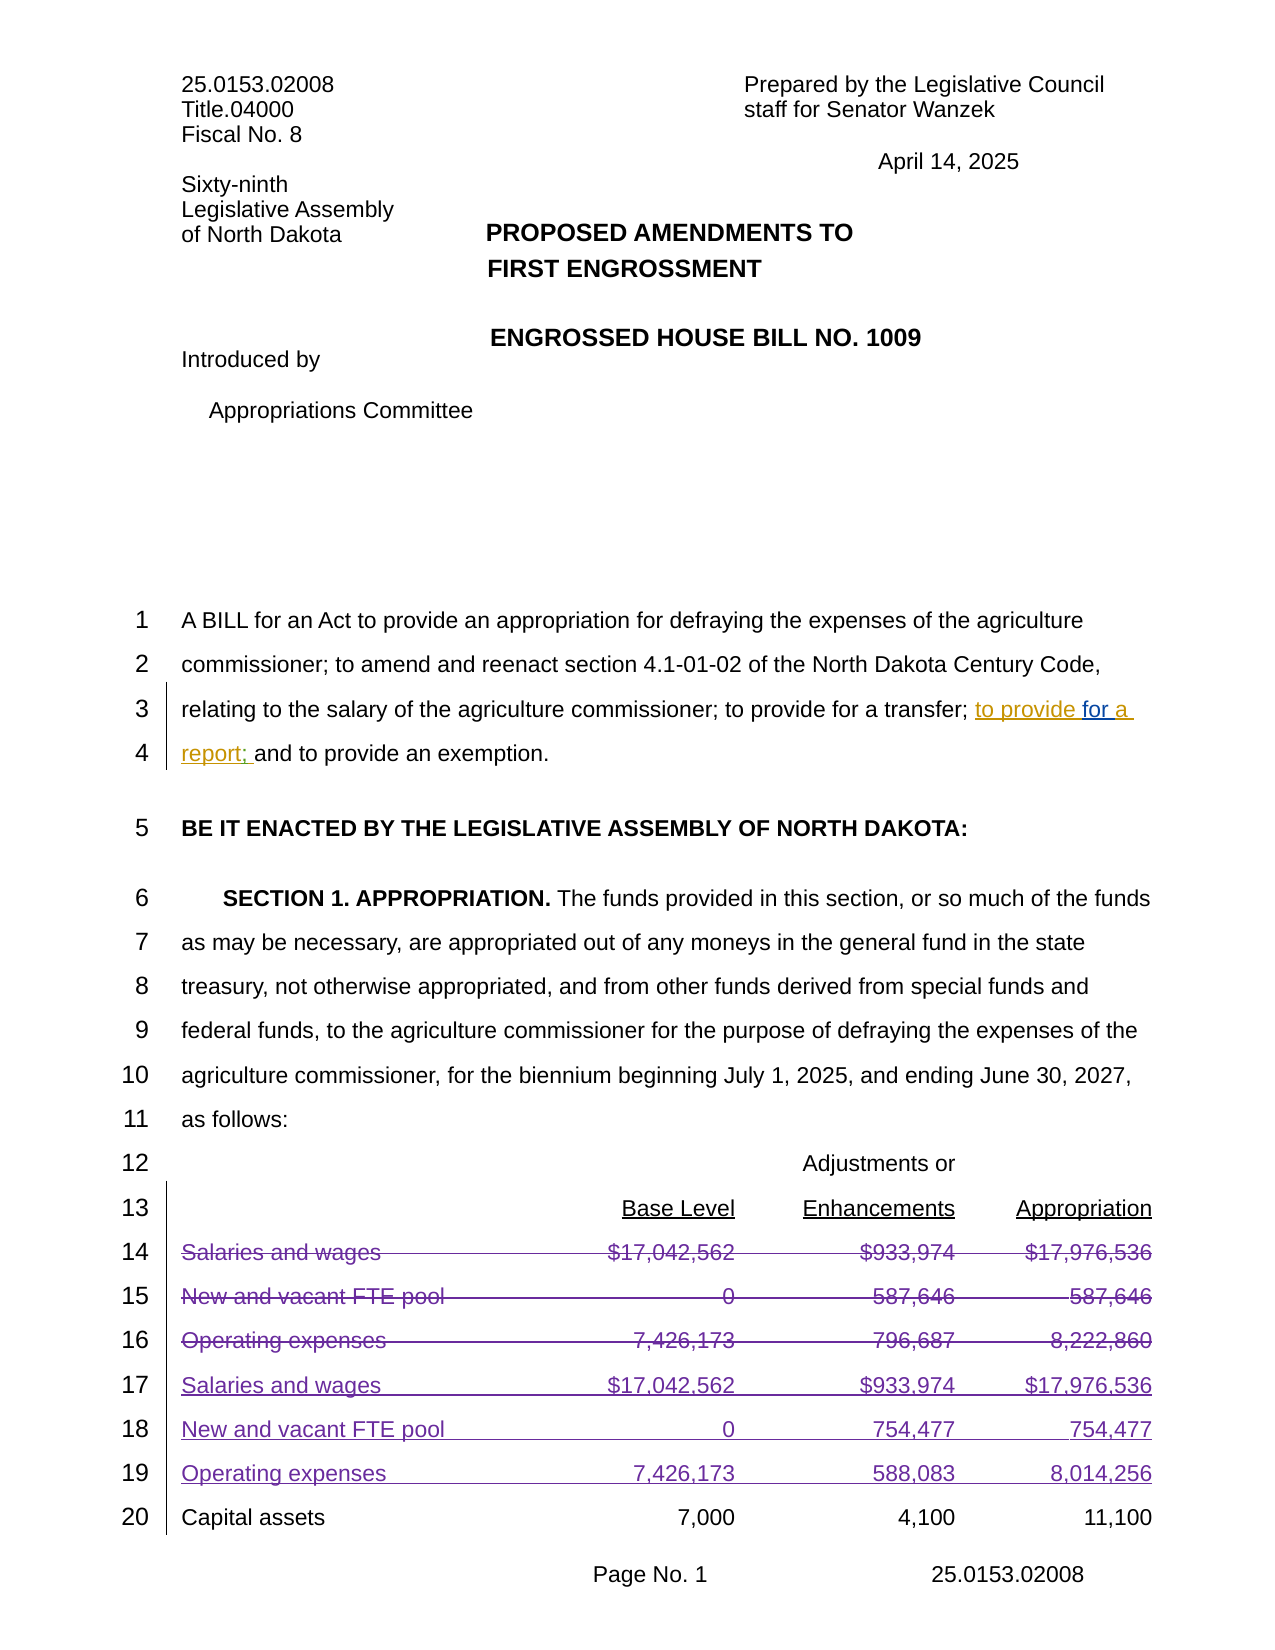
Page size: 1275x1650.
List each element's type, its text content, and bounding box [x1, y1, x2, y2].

text SECTION 1. APPROPRIATION. The funds provided in this section, or so much of the funds as may be necessary, are appropriated out of any moneys in the general fund in the state treasury, not otherwise appropriated, and from other funds derived from special funds and federal funds, to the agriculture commissioner for the purpose of defraying the expenses of the agriculture commissioner, for the biennium beginning July 1, 2025, and ending June 30, 2027, as follows: [181, 871, 1154, 1136]
table_header Prepared by the Legislative Council staff for Senator Wanzek [744, 73, 1153, 148]
text Adjustments or Base Level Enhancements Appropriation Salaries and wages $17,042,562 $933,974 $17,976,536 New and vacant FTE pool 0 754,477 754,477 Operating expenses 7,426,173 588,083 8,014,256 Capital assets 7,000 4,100 11,100 Grants 10,953,969 7,841,300 18,795,269 Agricultural products utilization 2,110,417 3,000,000 5,110,417 commission North Dakota trade office 1,600,000 400,000 2,000,000 Board of animal health 865,718 (8,357) 857,361 Wildlife services 1,657,400 150,000 1,807,400 Pipeline restoration and reclamation 200,000 (200,000) 0 oversight program Pipeline and royalty oversight programs 0 500,000 500,000 Crop harmonization board 75,000 0 75,000 Total all funds $41,938,239 $13,963,577 $55,901,816 Less other funds 27,117,306 12,155,034 39,272,340 Total general fund $14,820,933 $1,808,543 $16,629,476 Full-time equivalent positions 80.00 1.00 81.00 [181, 1136, 1154, 1535]
text Introduced by [181, 348, 1154, 373]
title PROPOSED AMENDMENTS TO [486, 217, 872, 246]
text of North Dakota [181, 223, 1154, 248]
title ENGROSSED House BILL NO. 1009 [490, 322, 921, 351]
title FIRST ENGROSSMENT [487, 256, 762, 283]
table_header 25.0153.02008 Title. Fiscal No. 8 [181, 73, 744, 148]
text BE IT ENACTED BY THE LEGISLATIVE ASSEMBLY OF NORTH DAKOTA: [181, 801, 1154, 846]
table_cell Sixty-ninth [181, 148, 744, 198]
table_cell April 14, 2025 [744, 148, 1153, 198]
title A BILL for an Act to provide an appropriation for defraying the expenses of the agriculture commissioner; to amend and reenact section 4.1‑01‑02 of the North Dakota Century Code, relating to the salary of the agriculture commissioner; to provide for a transfer; to provide for a report; and to provide an exemption. [181, 593, 1154, 770]
text Legislative Assembly [181, 198, 1154, 223]
text Appropriations Committee [208, 400, 1154, 423]
